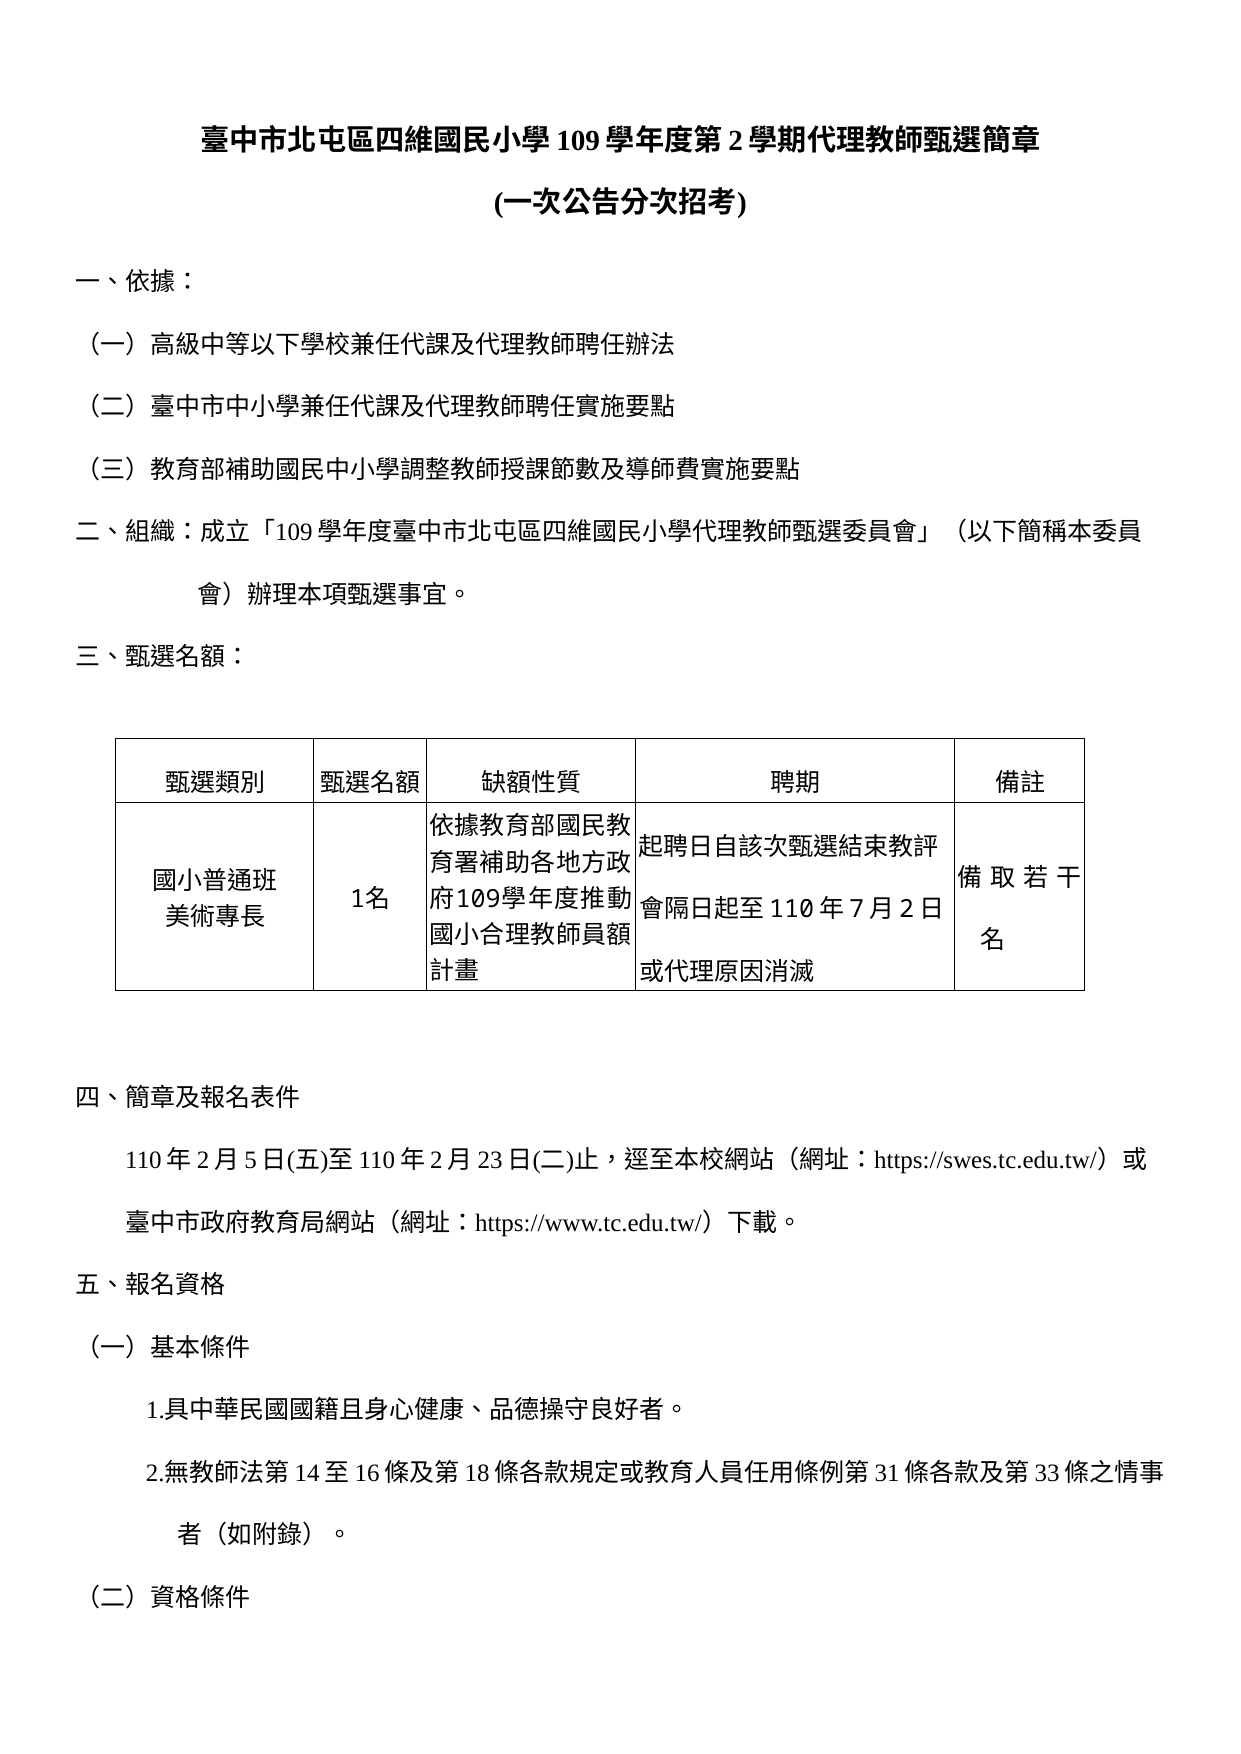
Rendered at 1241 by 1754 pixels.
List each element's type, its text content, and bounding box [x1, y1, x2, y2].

table_cell 1名 [314, 803, 426, 990]
text 1.具中華民國國籍且身心健康、品德操守良好者。 [133, 1366, 1165, 1429]
text （一）基本條件 [75, 1304, 1165, 1366]
text （二）資格條件 [75, 1554, 1165, 1616]
text 2.無教師法第14至16條及第18條各款規定或教育人員任用條例第31條各款及第33條之情事者（如附錄）。 [133, 1429, 1165, 1554]
table_cell 國小普通班 美術專長 [116, 803, 313, 990]
text (一次公告分次招考) [75, 158, 1165, 221]
table_header 備註 [955, 739, 1084, 802]
text （一）高級中等以下學校兼任代課及代理教師聘任辦法 [75, 301, 1165, 363]
table_header 甄選名額 [314, 739, 426, 802]
text 三、甄選名額： [75, 613, 1165, 676]
table_header 聘期 [636, 739, 954, 802]
text （三）教育部補助國民中小學調整教師授課節數及導師費實施要點 [75, 426, 1165, 488]
text 二、組織：成立「109學年度臺中市北屯區四維國民小學代理教師甄選委員會」（以下簡稱本委員會）辦理本項甄選事宜。 [75, 488, 1165, 613]
table_cell 依據教育部國民教育署補助各地方政府109學年度推動國小合理教師員額計畫 [427, 803, 635, 990]
table_cell 起聘日自該次甄選結束教評會隔日起至110年7月2日或代理原因消滅 [636, 803, 954, 990]
text 五、報名資格 [75, 1241, 1165, 1304]
text （二）臺中市中小學兼任代課及代理教師聘任實施要點 [75, 363, 1165, 426]
table_header 甄選類別 [116, 739, 313, 802]
table_cell 備取若干名 [955, 803, 1084, 990]
text 臺中市北屯區四維國民小學109學年度第2學期代理教師甄選簡章 [75, 96, 1165, 158]
text 一、依據： [75, 238, 1165, 301]
text 四、簡章及報名表件 110年2月5日(五)至110年2月23日(二)止，逕至本校網站（網址：https://swes.tc.edu.tw/）或臺中市政府教育局網站（網址：https://www.tc.edu.tw/）下載。 [75, 1054, 1165, 1241]
table_header 缺額性質 [427, 739, 635, 802]
